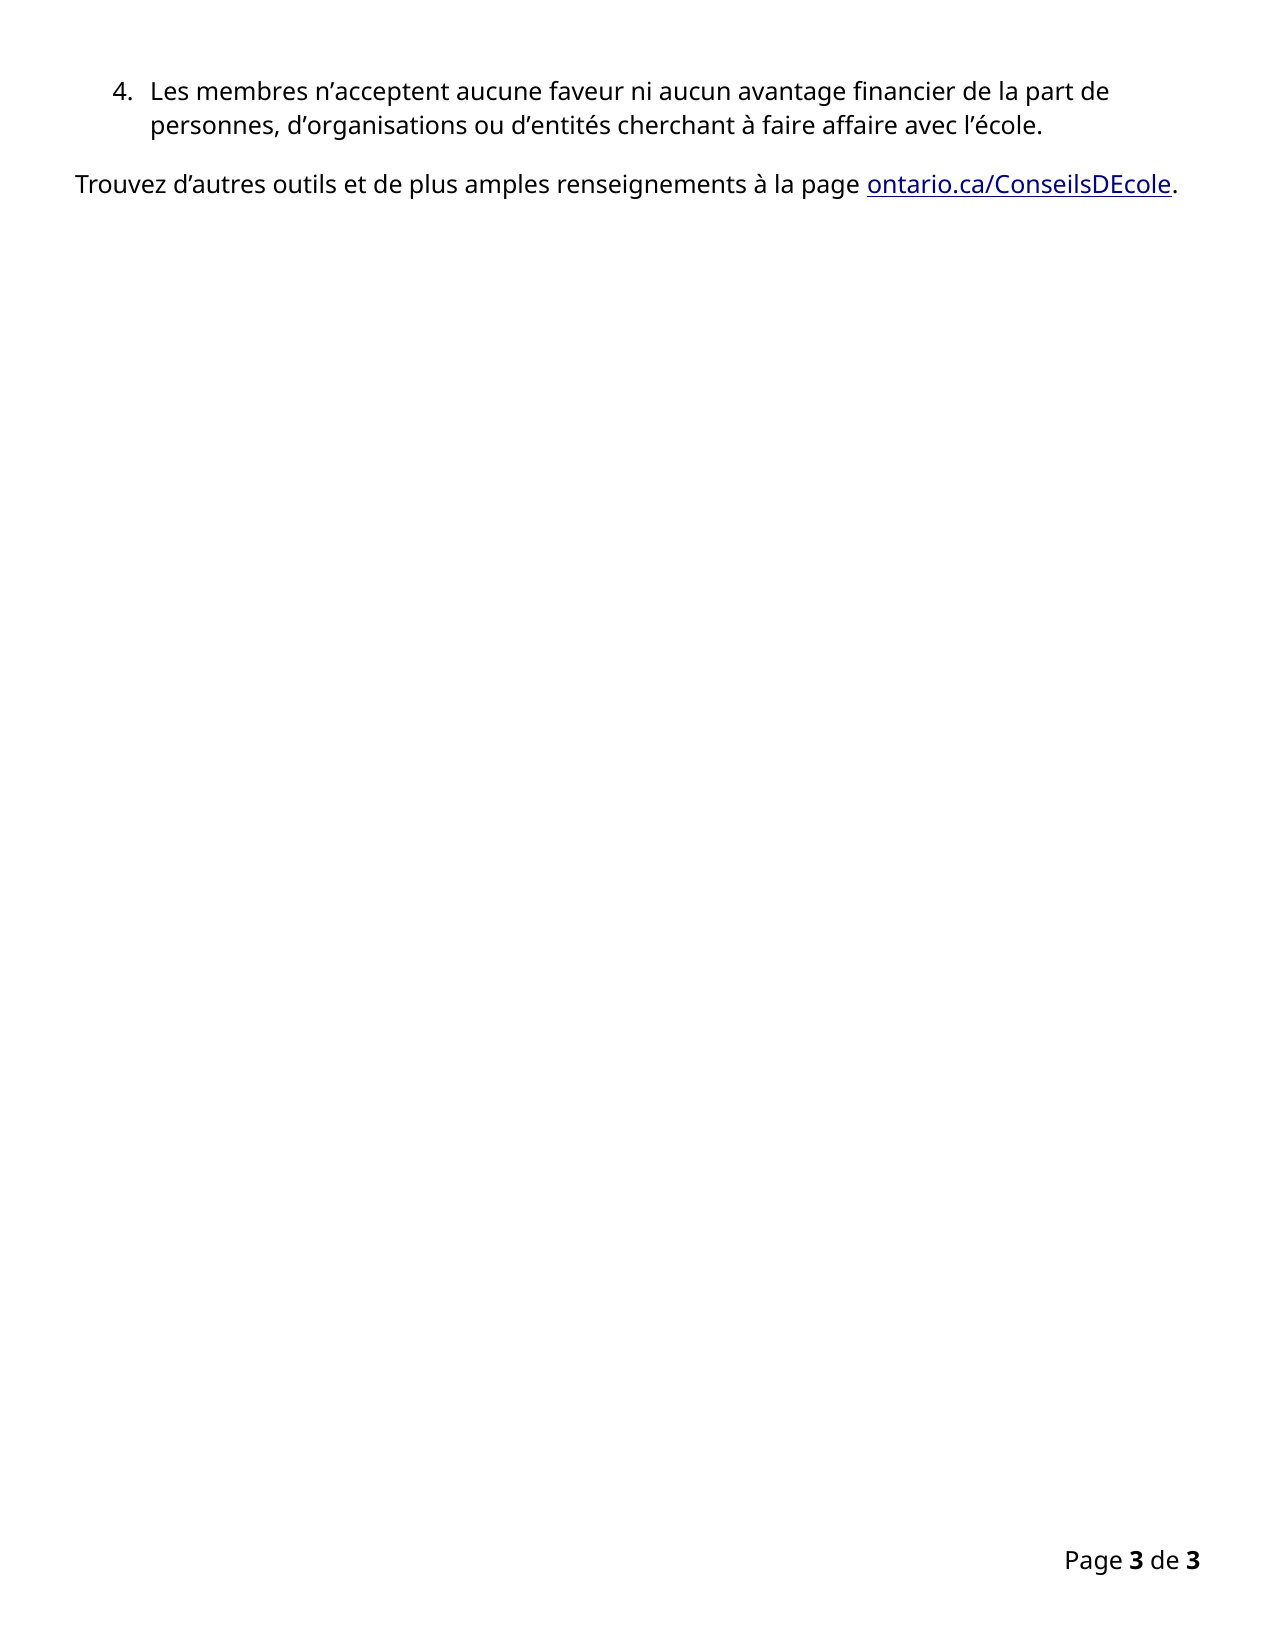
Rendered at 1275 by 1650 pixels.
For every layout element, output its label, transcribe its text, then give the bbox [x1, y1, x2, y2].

list Les membres n’acceptent aucune faveur ni aucun avantage financier de la part de personnes, d’organisations ou d’entités cherchant à faire affaire avec l’école. [112, 73, 1200, 142]
text Trouvez d’autres outils et de plus amples renseignements à la page ontario.ca/ConseilsDEcole. [75, 167, 1200, 201]
